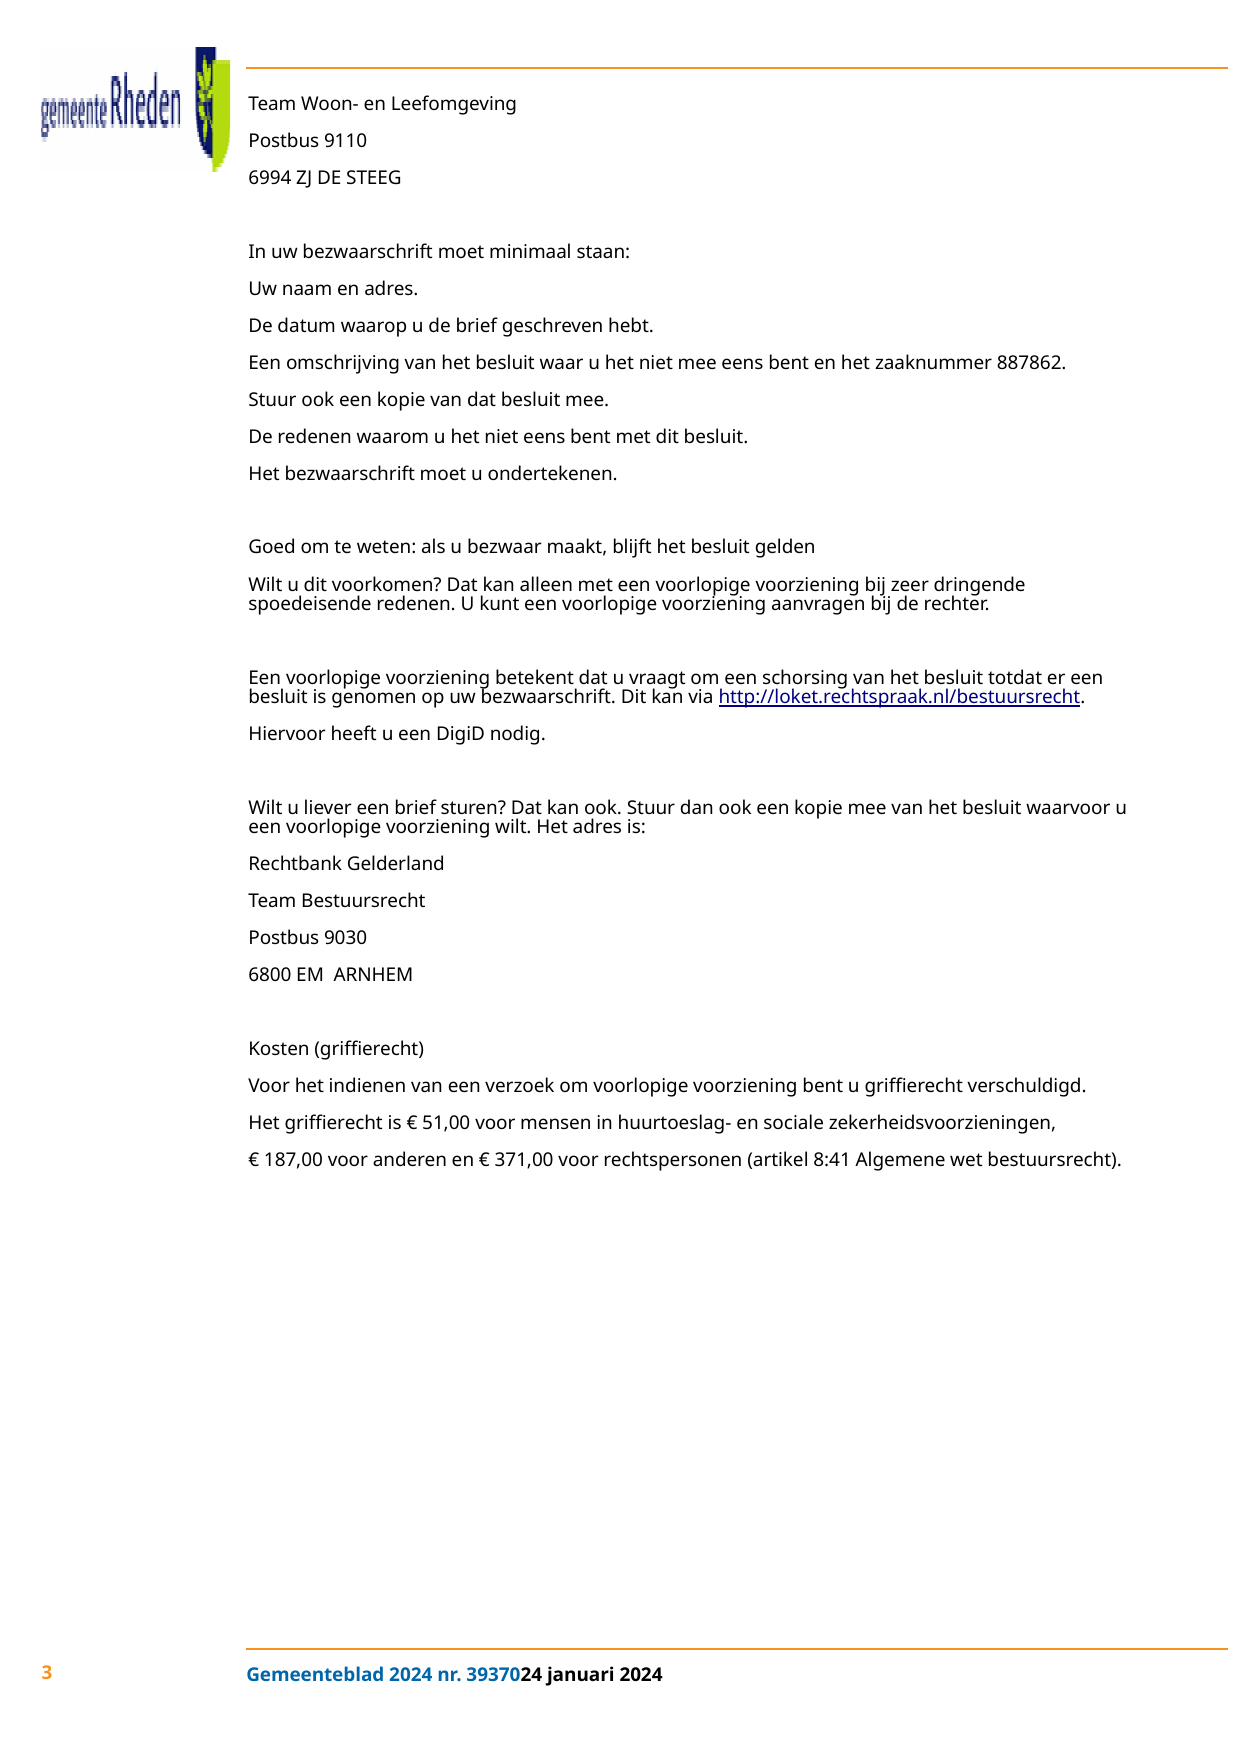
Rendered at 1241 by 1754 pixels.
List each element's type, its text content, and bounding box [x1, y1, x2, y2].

text Postbus 9110 [248, 132, 1152, 151]
text 6800 EM ARNHEM [248, 966, 1152, 985]
text Team Woon- en Leefomgeving [248, 95, 1152, 114]
text 6994 ZJ DE STEEG [248, 169, 1152, 188]
text Het griffierecht is € 51,00 voor mensen in huurtoeslag- en sociale zekerheidsvoorzieningen, [248, 1114, 1152, 1133]
text De datum waarop u de brief geschreven hebt. [248, 317, 1152, 336]
text Uw naam en adres. [248, 280, 1152, 299]
text Stuur ook een kopie van dat besluit mee. [248, 391, 1152, 410]
text Hiervoor heeft u een DigiD nodig. [248, 725, 1152, 744]
text Postbus 9030 [248, 929, 1152, 948]
text Rechtbank Gelderland [248, 855, 1152, 874]
text De redenen waarom u het niet eens bent met dit besluit. [248, 428, 1152, 447]
text € 187,00 voor anderen en € 371,00 voor rechtspersonen (artikel 8:41 Algemene wet bestuursrecht). [248, 1151, 1152, 1170]
text Wilt u liever een brief sturen? Dat kan ook. Stuur dan ook een kopie mee van het besluit waarvoor u een voorlopige voorziening wilt. Het adres is: [248, 799, 1152, 837]
text Wilt u dit voorkomen? Dat kan alleen met een voorlopige voorziening bij zeer dringende spoedeisende redenen. U kunt een voorlopige voorziening aanvragen bij de rechter. [248, 576, 1152, 614]
text Goed om te weten: als u bezwaar maakt, blijft het besluit gelden [248, 538, 1152, 558]
text Team Bestuursrecht [248, 892, 1152, 911]
text Kosten (griffierecht) [248, 1040, 1152, 1059]
text In uw bezwaarschrift moet minimaal staan: [248, 243, 1152, 262]
text Het bezwaarschrift moet u ondertekenen. [248, 464, 1152, 484]
text Een voorlopige voorziening betekent dat u vraagt om een schorsing van het besluit totdat er een besluit is genomen op uw bezwaarschrift. Dit kan via http://loket.rechtspraak.nl/bestuursrecht. [248, 669, 1152, 707]
picture [41, 47, 231, 172]
text Een omschrijving van het besluit waar u het niet mee eens bent en het zaaknummer 887862. [248, 354, 1152, 373]
text Voor het indienen van een verzoek om voorlopige voorziening bent u griffierecht verschuldigd. [248, 1077, 1152, 1096]
